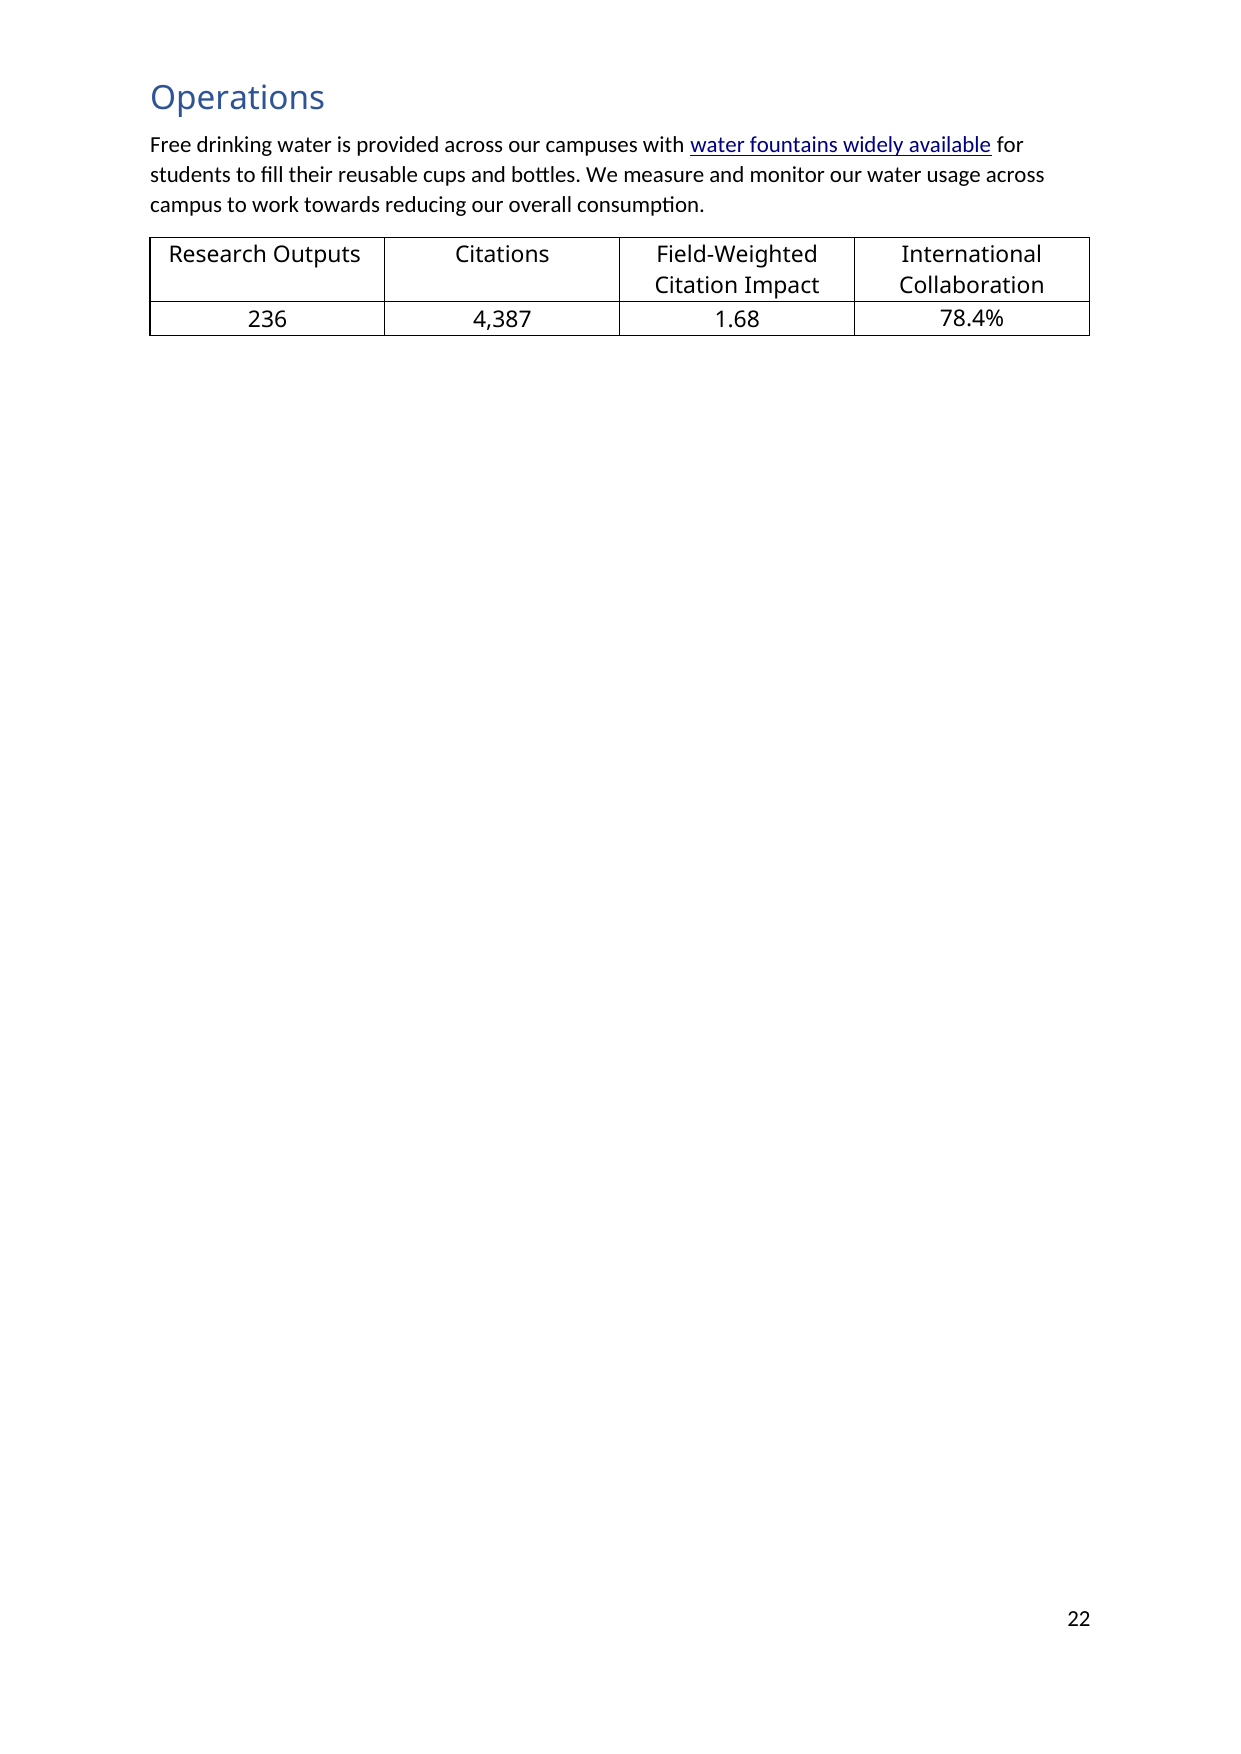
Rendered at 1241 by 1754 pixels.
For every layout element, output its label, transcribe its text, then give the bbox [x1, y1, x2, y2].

table_header International Collaboration [855, 238, 1089, 301]
subtitle Operations [150, 74, 1090, 119]
table_cell 236 [151, 302, 384, 334]
table_cell 1.68 [620, 302, 854, 334]
table_cell 4,387 [385, 302, 619, 334]
table_header Field-Weighted Citation Impact [620, 238, 854, 301]
text Free drinking water is provided across our campuses with water fountains widely available for students to fill their reusable cups and bottles. We measure and monitor our water usage across campus to work towards reducing our overall consumption. [150, 131, 1090, 218]
table_cell 78.4% [855, 302, 1089, 334]
table_header Citations [385, 238, 619, 301]
table_header Research Outputs [151, 238, 384, 301]
